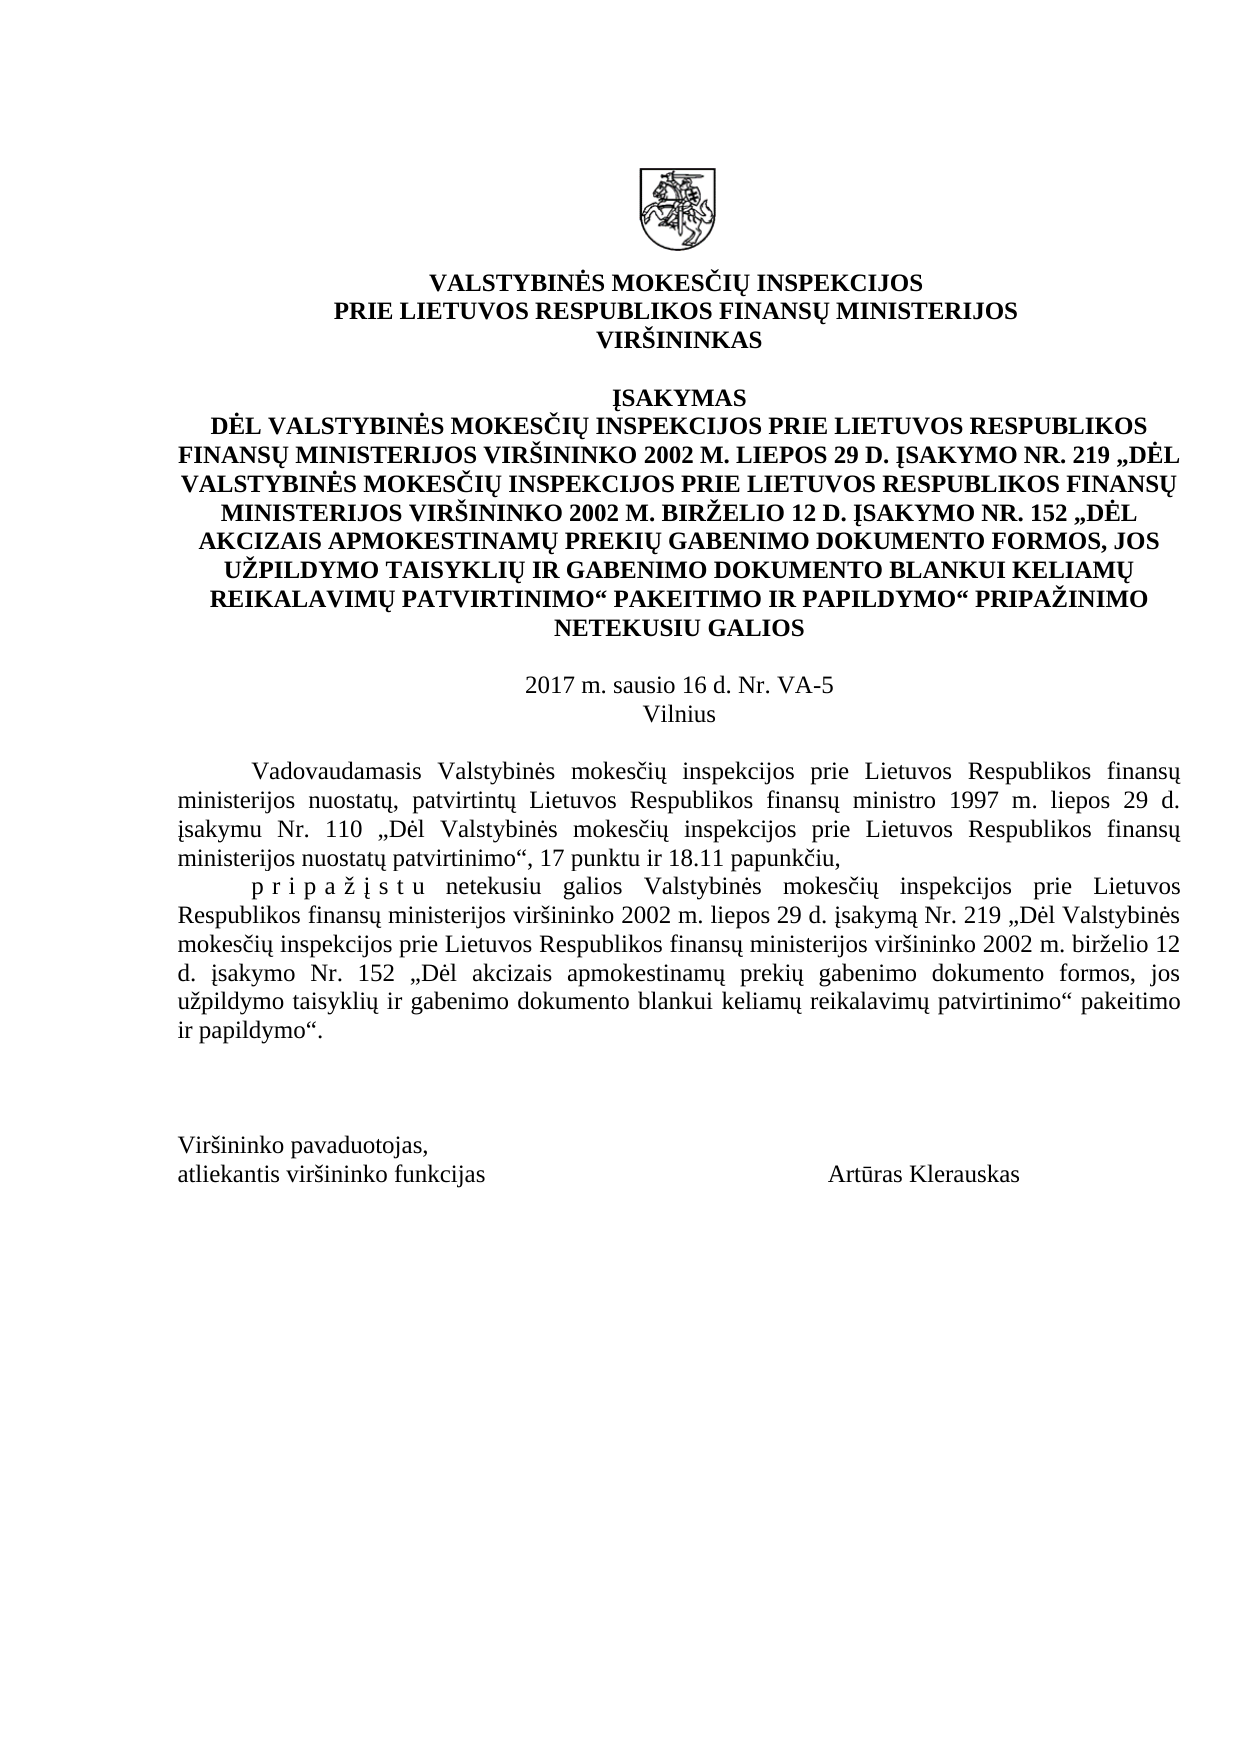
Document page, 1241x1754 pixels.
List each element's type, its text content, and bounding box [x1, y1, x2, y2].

text pripažįstu netekusiu galios Valstybinės mokesčių inspekcijos prie Lietuvos Respublikos finansų ministerijos viršininko 2002 m. liepos 29 d. įsakymą Nr. 219 „Dėl Valstybinės mokesčių inspekcijos prie Lietuvos Respublikos finansų ministerijos viršininko 2002 m. birželio 12 d. įsakymo Nr. 152 „Dėl akcizais apmokestinamų prekių gabenimo dokumento formos, jos užpildymo taisyklių ir gabenimo dokumento blankui keliamų reikalavimų patvirtinimo“ pakeitimo ir papildymo“. [177, 871, 1181, 1044]
text Vilnius [177, 699, 1181, 728]
text ĮSAKYMAS [177, 383, 1181, 411]
text 2017 m. sausio 16 d. Nr. VA-5 [177, 670, 1181, 699]
text Viršininko pavaduotojas, [177, 1130, 1181, 1159]
text atliekantis viršininko funkcijas Artūras Klerauskas [177, 1159, 1181, 1188]
text DĖL VALSTYBINĖS MOKESČIŲ INSPEKCIJOS PRIE LIETUVOS RESPUBLIKOS FINANSŲ MINISTERIJOS VIRŠININKO 2002 m. liepos 29 d. ĮSAKYMO Nr. 219 „DĖL VALSTYBINĖS MOKESČIŲ INSPEKCIJOS PRIE LIETUVOS RESPUBLIKOS FINANSŲ MINISTERIJOS VIRŠININKO 2002 M. BIRŽELIO 12 D. ĮSAKYMO NR. 152 „DĖL AKCIZAIS APMOKESTINAMŲ PREKIŲ GABENIMO DOKUMENTO FORMOS, JOS UŽPILDYMO TAISYKLIŲ IR GABENIMO DOKUMENTO BLANKUI KELIAMŲ REIKALAVIMŲ PATVIRTINIMO“ PAKEITIMO IR PAPILDYMO“ PRIPAŽINIMO NETEKUSIU GALIOS [177, 411, 1181, 641]
text Vadovaudamasis Valstybinės mokesčių inspekcijos prie Lietuvos Respublikos finansų ministerijos nuostatų, patvirtintų Lietuvos Respublikos finansų ministro 1997 m. liepos 29 d. įsakymu Nr. 110 „Dėl Valstybinės mokesčių inspekcijos prie Lietuvos Respublikos finansų ministerijos nuostatų patvirtinimo“, 17 punktu ir 18.11 papunkčiu, [177, 756, 1181, 871]
text VALSTYBINĖS MOKESČIŲ INSPEKCIJOS PRIE LIETUVOS RESPUBLIKOS FINANSŲ MINISTERIJOS VIRŠININKAS [177, 268, 1181, 354]
